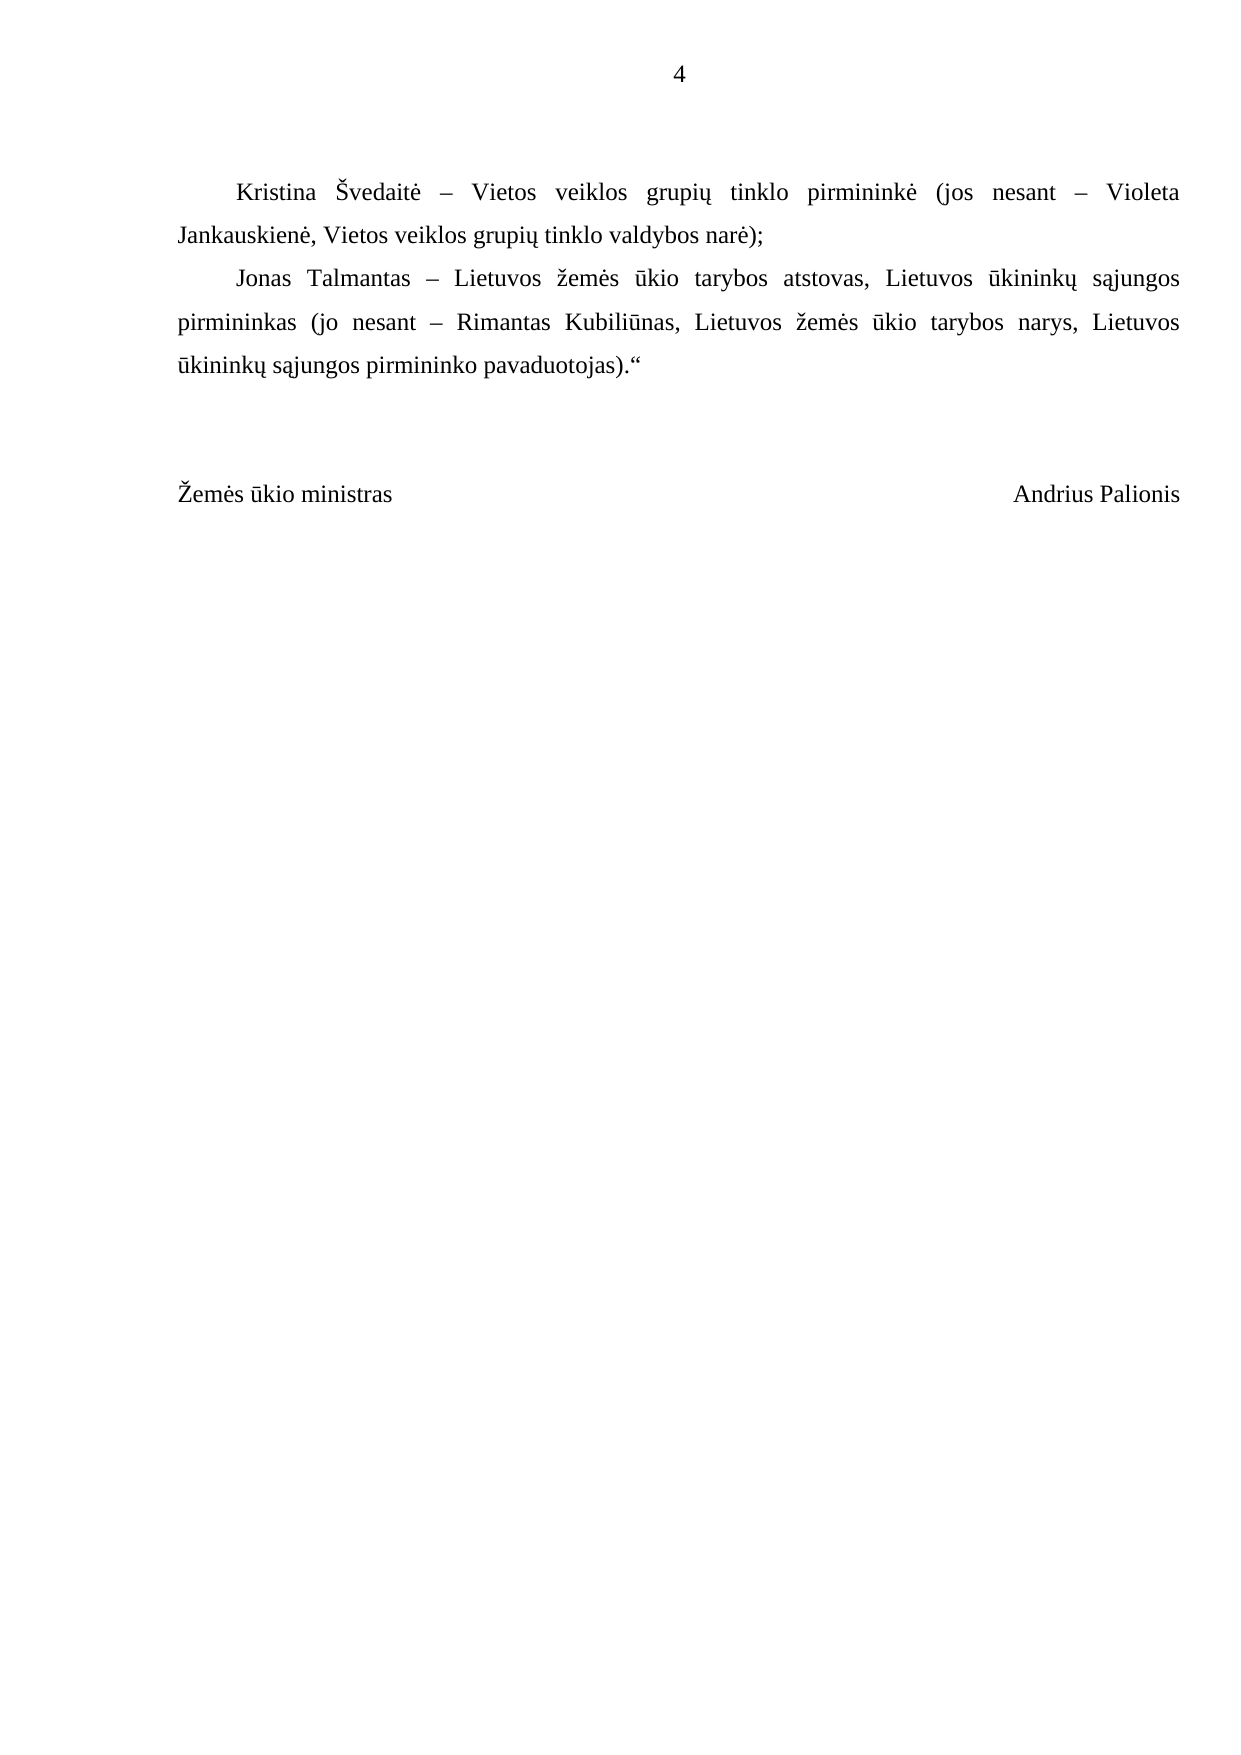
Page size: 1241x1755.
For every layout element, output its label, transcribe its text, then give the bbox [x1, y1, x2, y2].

text Kristina Švedaitė – Vietos veiklos grupių tinklo pirmininkė (jos nesant – Violeta Jankauskienė, Vietos veiklos grupių tinklo valdybos narė); [177, 177, 1181, 249]
text Jonas Talmantas – Lietuvos žemės ūkio tarybos atstovas, Lietuvos ūkininkų sąjungos pirmininkas (jo nesant – Rimantas Kubiliūnas, Lietuvos žemės ūkio tarybos narys, Lietuvos ūkininkų sąjungos pirmininko pavaduotojas).“ [177, 263, 1181, 378]
text Žemės ūkio ministras Andrius Palionis [177, 479, 1240, 508]
